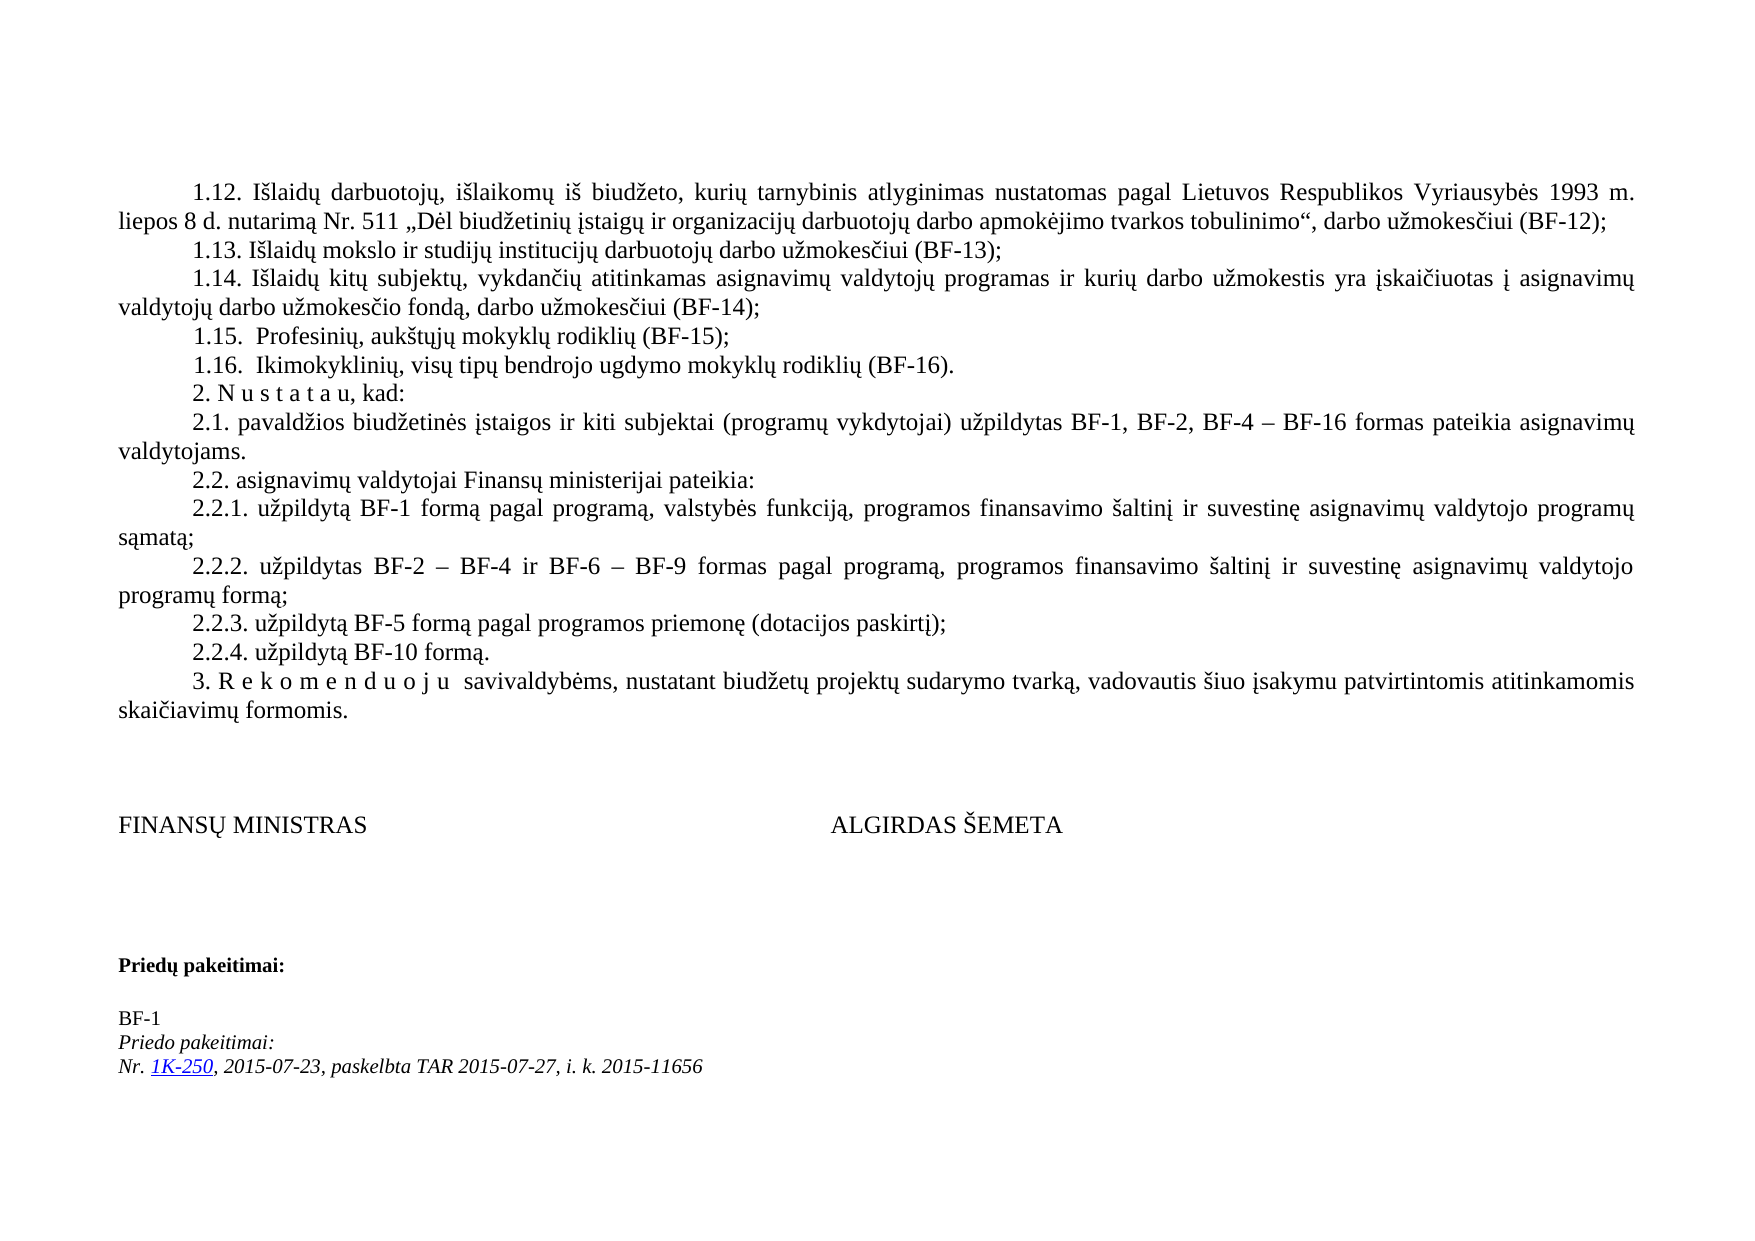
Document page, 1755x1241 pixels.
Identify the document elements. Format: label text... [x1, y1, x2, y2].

text 1.14. Išlaidų kitų subjektų, vykdančių atitinkamas asignavimų valdytojų programas ir kurių darbo užmokestis yra įskaičiuotas į asignavimų valdytojų darbo užmokesčio fondą, darbo užmokesčiui (BF-14); [118, 263, 1636, 321]
text Priedo pakeitimai: [118, 1030, 1636, 1054]
text 1.12. Išlaidų darbuotojų, išlaikomų iš biudžeto, kurių tarnybinis atlyginimas nustatomas pagal Lietuvos Respublikos Vyriausybės 1993 m. liepos 8 d. nutarimą Nr. 511 „Dėl biudžetinių įstaigų ir organizacijų darbuotojų darbo apmokėjimo tvarkos tobulinimo“, darbo užmokesčiui (BF-12); [118, 177, 1636, 235]
text 2.2.1. užpildytą BF-1 formą pagal programą, valstybės funkciją, programos finansavimo šaltinį ir suvestinę asignavimų valdytojo programų sąmatą; [118, 493, 1636, 551]
text 1.13. Išlaidų mokslo ir studijų institucijų darbuotojų darbo užmokesčiui (BF-13); [118, 235, 1636, 263]
text FINANSŲ MINISTRAS ALGIRDAS ŠEMETA [118, 810, 1636, 838]
text 2.2.4. užpildytą BF-10 formą. [118, 637, 1636, 666]
text BF-1 [118, 1006, 1636, 1030]
text 2. N u s t a t a u, kad: [118, 378, 1636, 407]
text 2.2. asignavimų valdytojai Finansų ministerijai pateikia: [118, 465, 1636, 493]
text Nr. 1K-250, 2015-07-23, paskelbta TAR 2015-07-27, i. k. 2015-11656 [118, 1054, 1636, 1078]
text 2.2.3. užpildytą BF-5 formą pagal programos priemonę (dotacijos paskirtį); [118, 608, 1636, 637]
text 2.2.2. užpildytas BF-2 – BF-4 ir BF-6 – BF-9 formas pagal programą, programos finansavimo šaltinį ir suvestinę asignavimų valdytojo programų formą; [118, 551, 1636, 608]
text 2.1. pavaldžios biudžetinės įstaigos ir kiti subjektai (programų vykdytojai) užpildytas BF-1, BF-2, BF-4 – BF-16 formas pateikia asignavimų valdytojams. [118, 407, 1636, 465]
text 1.15. Profesinių, aukštųjų mokyklų rodiklių (BF-15); [118, 321, 1636, 350]
text 3. R e k o m e n d u o j u savivaldybėms, nustatant biudžetų projektų sudarymo tvarką, vadovautis šiuo įsakymu patvirtintomis atitinkamomis skaičiavimų formomis. [118, 666, 1636, 723]
text Priedų pakeitimai: [118, 953, 1636, 977]
text 1.16. Ikimokyklinių, visų tipų bendrojo ugdymo mokyklų rodiklių (BF-16). [118, 350, 1636, 378]
